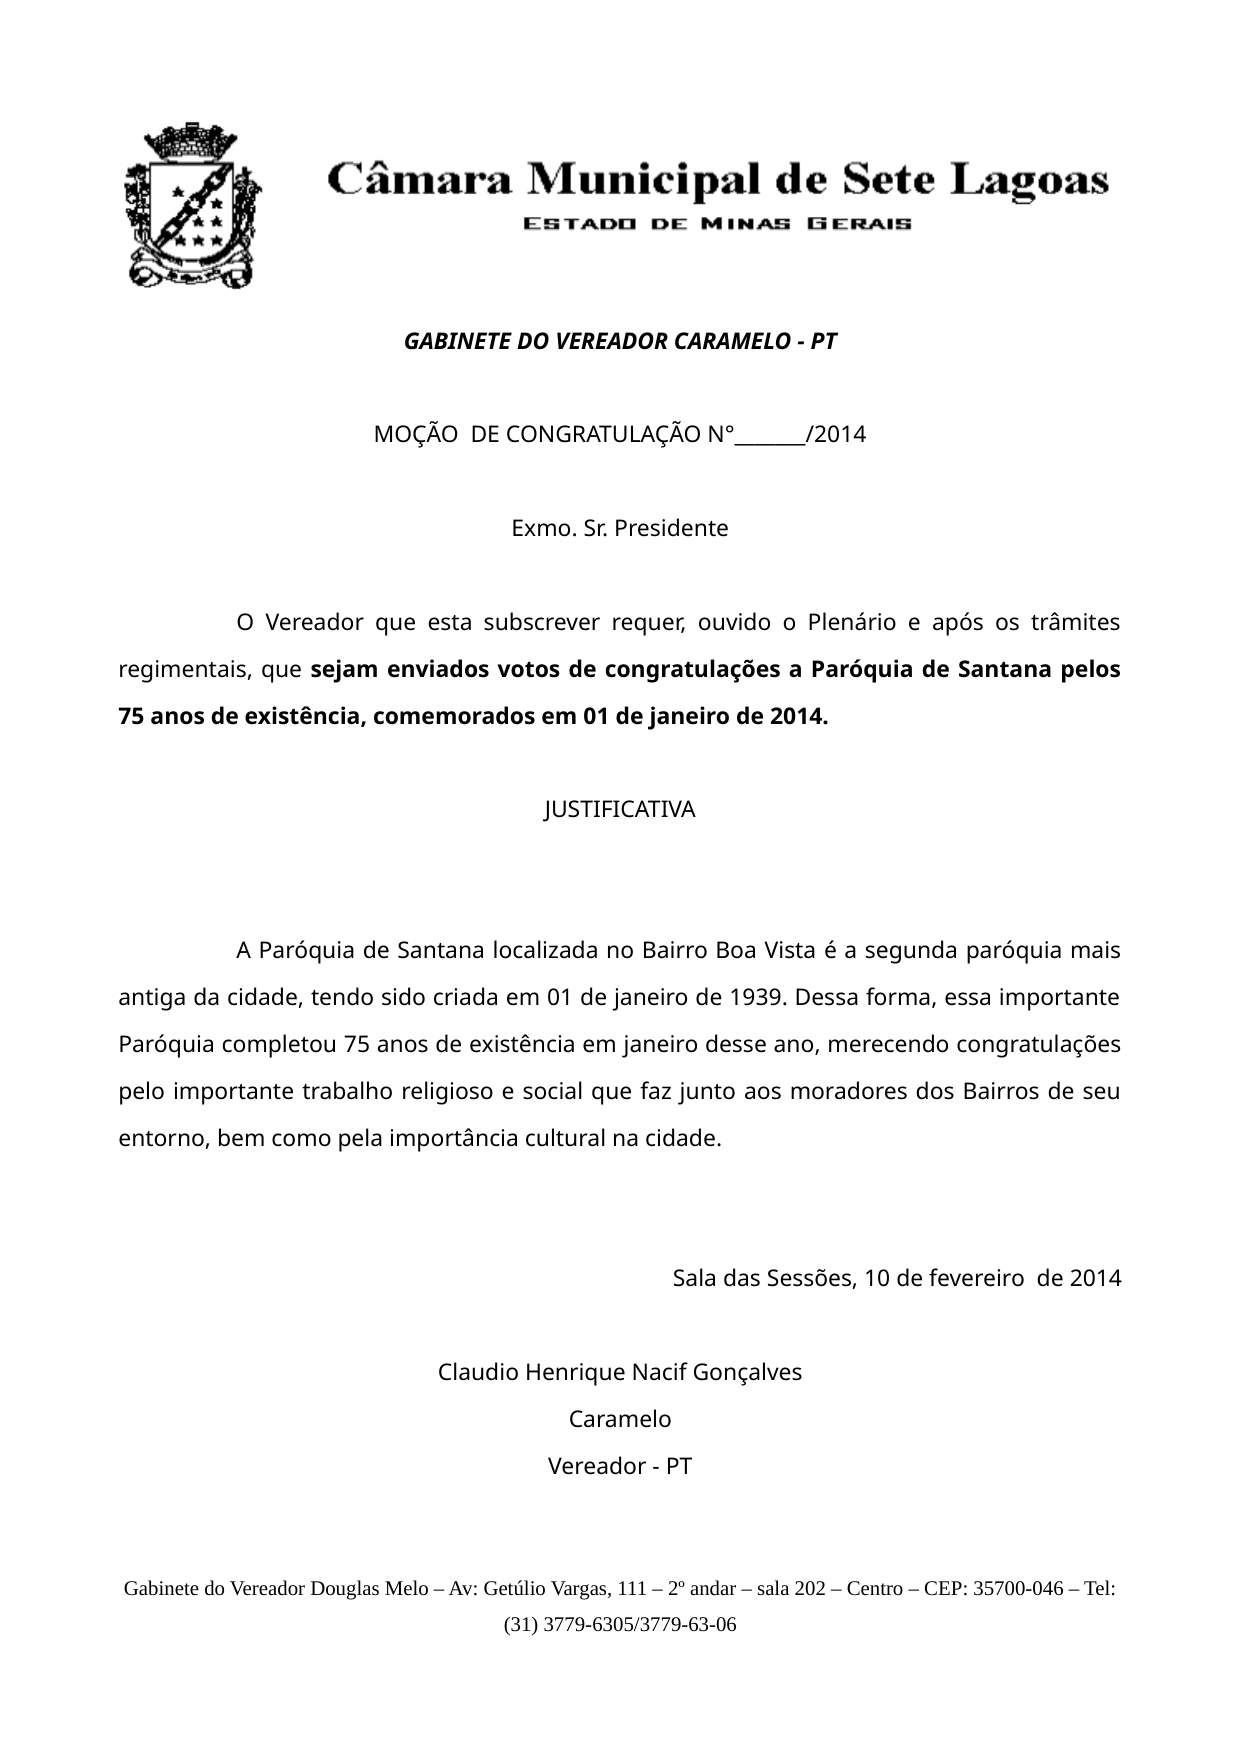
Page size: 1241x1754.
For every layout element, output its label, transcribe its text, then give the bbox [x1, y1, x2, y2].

text MOÇÃO DE CONGRATULAÇÃO N°_______/2014 [118, 418, 1122, 450]
text JUSTIFICATIVA [118, 793, 1122, 825]
text O Vereador que esta subscrever requer, ouvido o Plenário e após os trâmites regimentais, que sejam enviados votos de congratulações a Paróquia de Santana pelos 75 anos de existência, comemorados em 01 de janeiro de 2014. [118, 606, 1122, 731]
text A Paróquia de Santana localizada no Bairro Boa Vista é a segunda paróquia mais antiga da cidade, tendo sido criada em 01 de janeiro de 1939. Dessa forma, essa importante Paróquia completou 75 anos de existência em janeiro desse ano, merecendo congratulações pelo importante trabalho religioso e social que faz junto aos moradores dos Bairros de seu entorno, bem como pela importância cultural na cidade. [118, 934, 1122, 1153]
text Caramelo [118, 1403, 1122, 1434]
text Sala das Sessões, 10 de fevereiro de 2014 [118, 1262, 1122, 1293]
text GABINETE DO VEREADOR CARAMELO - PT [118, 325, 1122, 356]
text Claudio Henrique Nacif Gonçalves [118, 1356, 1122, 1387]
text Exmo. Sr. Presidente [118, 512, 1122, 543]
text Vereador - PT [118, 1450, 1122, 1481]
